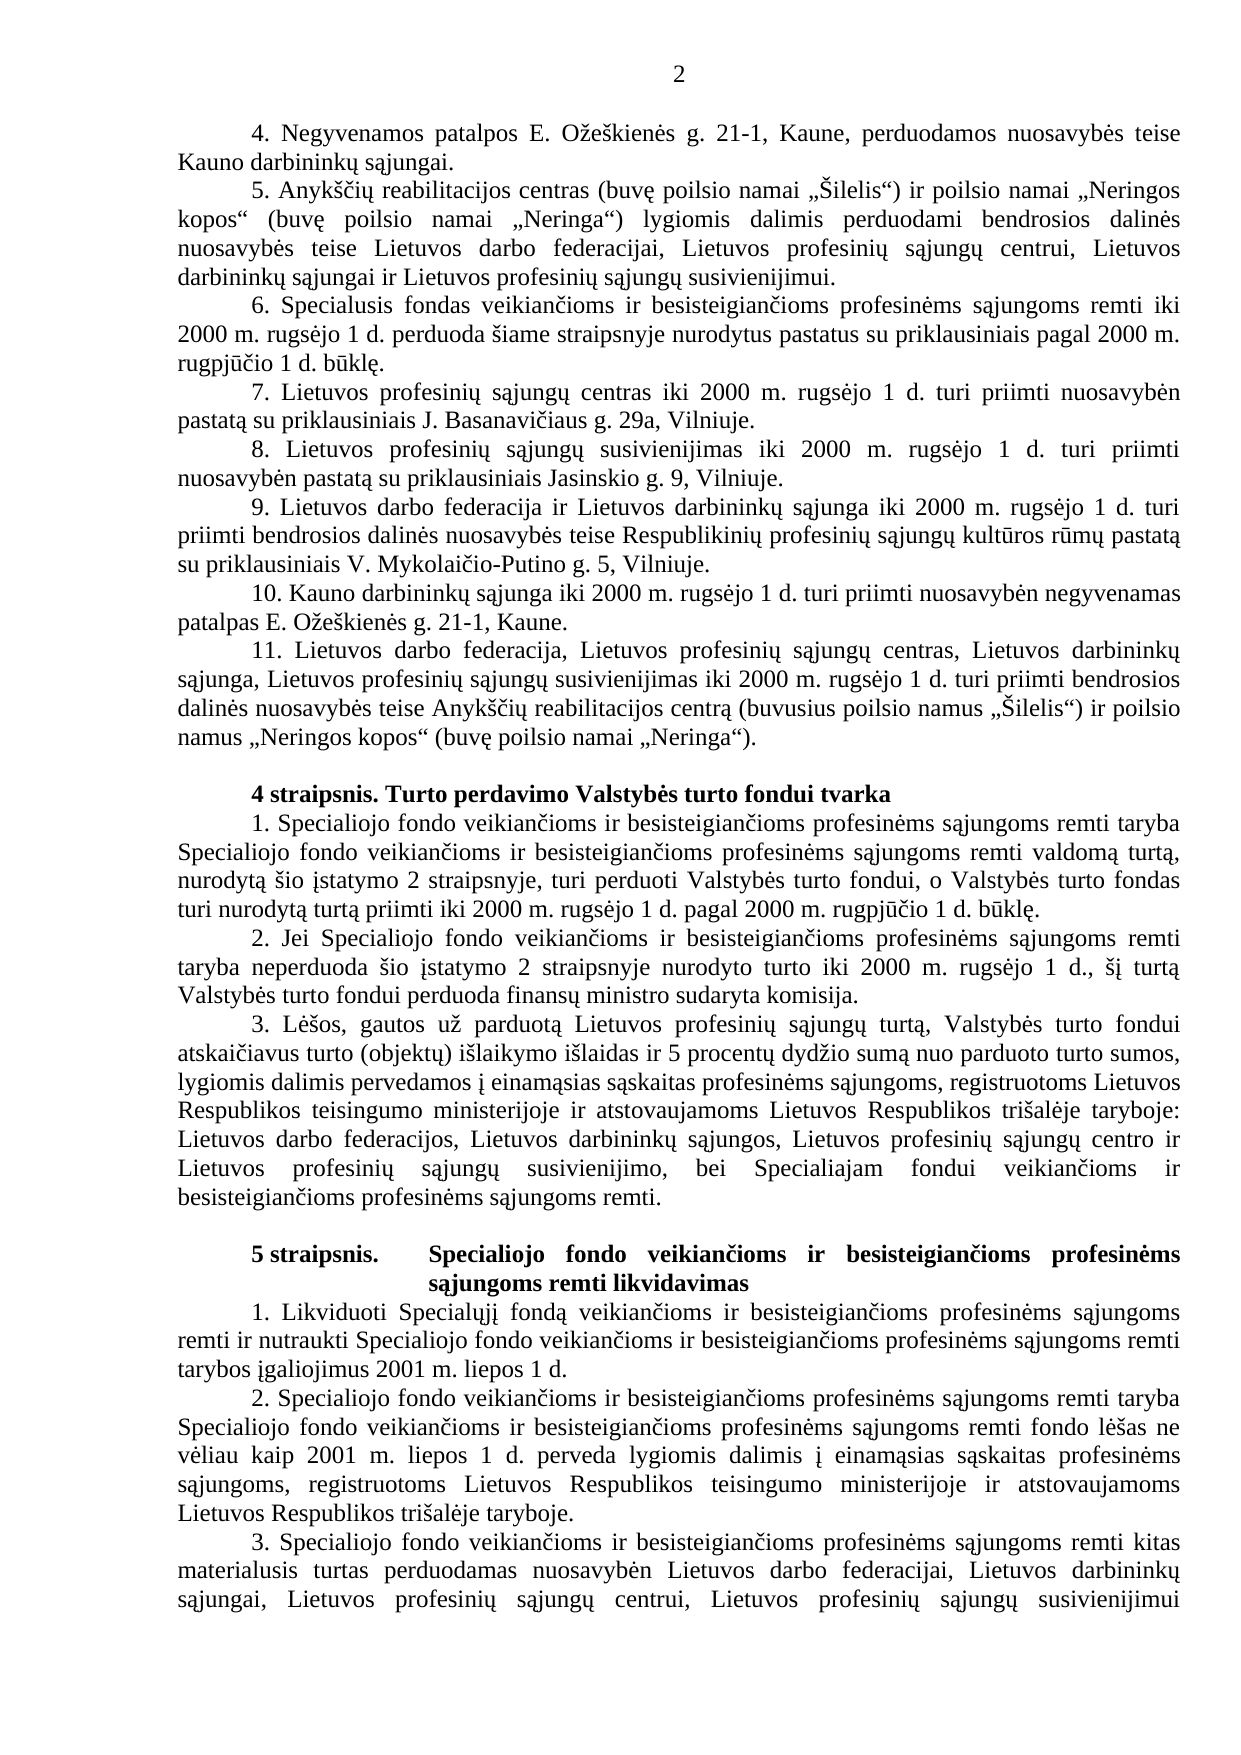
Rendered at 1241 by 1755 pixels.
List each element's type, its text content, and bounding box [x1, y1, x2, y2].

text 2. Specialiojo fondo veikiančioms ir besisteigiančioms profesinėms sąjungoms remti taryba Specialiojo fondo veikiančioms ir besisteigiančioms profesinėms sąjungoms remti fondo lėšas ne vėliau kaip 2001 m. liepos 1 d. perveda lygiomis dalimis į einamąsias sąskaitas profesinėms sąjungoms, registruotoms Lietuvos Respublikos teisingumo ministerijoje ir atstovaujamoms Lietuvos Respublikos trišalėje taryboje. [177, 1383, 1181, 1527]
text 5. Anykščių reabilitacijos centras (buvę poilsio namai „Šilelis“) ir poilsio namai „Neringos kopos“ (buvę poilsio namai „Neringa“) lygiomis dalimis perduodami bendrosios dalinės nuosavybės teise Lietuvos darbo federacijai, Lietuvos profesinių sąjungų centrui, Lietuvos darbininkų sąjungai ir Lietuvos profesinių sąjungų susivienijimui. [177, 176, 1181, 291]
text 4. Negyvenamos patalpos E. Ožeškienės g. 21-1, Kaune, perduodamos nuosavybės teise Kauno darbininkų sąjungai. [177, 118, 1181, 176]
text 1. Specialiojo fondo veikiančioms ir besisteigiančioms profesinėms sąjungoms remti taryba Specialiojo fondo veikiančioms ir besisteigiančioms profesinėms sąjungoms remti valdomą turtą, nurodytą šio įstatymo 2 straipsnyje, turi perduoti Valstybės turto fondui, o Valstybės turto fondas turi nurodytą turtą priimti iki 2000 m. rugsėjo 1 d. pagal 2000 m. rugpjūčio 1 d. būklę. [177, 808, 1181, 923]
text 10. Kauno darbininkų sąjunga iki 2000 m. rugsėjo 1 d. turi priimti nuosavybėn negyvenamas patalpas E. Ožeškienės g. 21-1, Kaune. [177, 578, 1181, 636]
text 2. Jei Specialiojo fondo veikiančioms ir besisteigiančioms profesinėms sąjungoms remti taryba neperduoda šio įstatymo 2 straipsnyje nurodyto turto iki 2000 m. rugsėjo 1 d., šį turtą Valstybės turto fondui perduoda finansų ministro sudaryta komisija. [177, 923, 1181, 1009]
text 3. Specialiojo fondo veikiančioms ir besisteigiančioms profesinėms sąjungoms remti kitas materialusis turtas perduodamas nuosavybėn Lietuvos darbo federacijai, Lietuvos darbininkų sąjungai, Lietuvos profesinių sąjungų centrui, Lietuvos profesinių sąjungų susivienijimui [177, 1527, 1181, 1613]
text 7. Lietuvos profesinių sąjungų centras iki 2000 m. rugsėjo 1 d. turi priimti nuosavybėn pastatą su priklausiniais J. Basanavičiaus g. 29a, Vilniuje. [177, 377, 1181, 434]
text 9. Lietuvos darbo federacija ir Lietuvos darbininkų sąjunga iki 2000 m. rugsėjo 1 d. turi priimti bendrosios dalinės nuosavybės teise Respublikinių profesinių sąjungų kultūros rūmų pastatą su priklausiniais V. Mykolaičio-Putino g. 5, Vilniuje. [177, 492, 1181, 578]
text 1. Likviduoti Specialųjį fondą veikiančioms ir besisteigiančioms profesinėms sąjungoms remti ir nutraukti Specialiojo fondo veikiančioms ir besisteigiančioms profesinėms sąjungoms remti tarybos įgaliojimus 2001 m. liepos 1 d. [177, 1297, 1181, 1383]
text 6. Specialusis fondas veikiančioms ir besisteigiančioms profesinėms sąjungoms remti iki 2000 m. rugsėjo 1 d. perduoda šiame straipsnyje nurodytus pastatus su priklausiniais pagal 2000 m. rugpjūčio 1 d. būklę. [177, 291, 1181, 377]
text 11. Lietuvos darbo federacija, Lietuvos profesinių sąjungų centras, Lietuvos darbininkų sąjunga, Lietuvos profesinių sąjungų susivienijimas iki 2000 m. rugsėjo 1 d. turi priimti bendrosios dalinės nuosavybės teise Anykščių reabilitacijos centrą (buvusius poilsio namus „Šilelis“) ir poilsio namus „Neringos kopos“ (buvę poilsio namai „Neringa“). [177, 636, 1181, 751]
text 3. Lėšos, gautos už parduotą Lietuvos profesinių sąjungų turtą, Valstybės turto fondui atskaičiavus turto (objektų) išlaikymo išlaidas ir 5 procentų dydžio sumą nuo parduoto turto sumos, lygiomis dalimis pervedamos į einamąsias sąskaitas profesinėms sąjungoms, registruotoms Lietuvos Respublikos teisingumo ministerijoje ir atstovaujamoms Lietuvos Respublikos trišalėje taryboje: Lietuvos darbo federacijos, Lietuvos darbininkų sąjungos, Lietuvos profesinių sąjungų centro ir Lietuvos profesinių sąjungų susivienijimo, bei Specialiajam fondui veikiančioms ir besisteigiančioms profesinėms sąjungoms remti. [177, 1009, 1181, 1211]
text 5 straipsnis. Specialiojo fondo veikiančioms ir besisteigiančioms profesinėms sąjungoms remti likvidavimas [251, 1239, 1181, 1297]
text 8. Lietuvos profesinių sąjungų susivienijimas iki 2000 m. rugsėjo 1 d. turi priimti nuosavybėn pastatą su priklausiniais Jasinskio g. 9, Vilniuje. [177, 434, 1181, 492]
text 4 straipsnis. Turto perdavimo Valstybės turto fondui tvarka [177, 779, 1181, 808]
